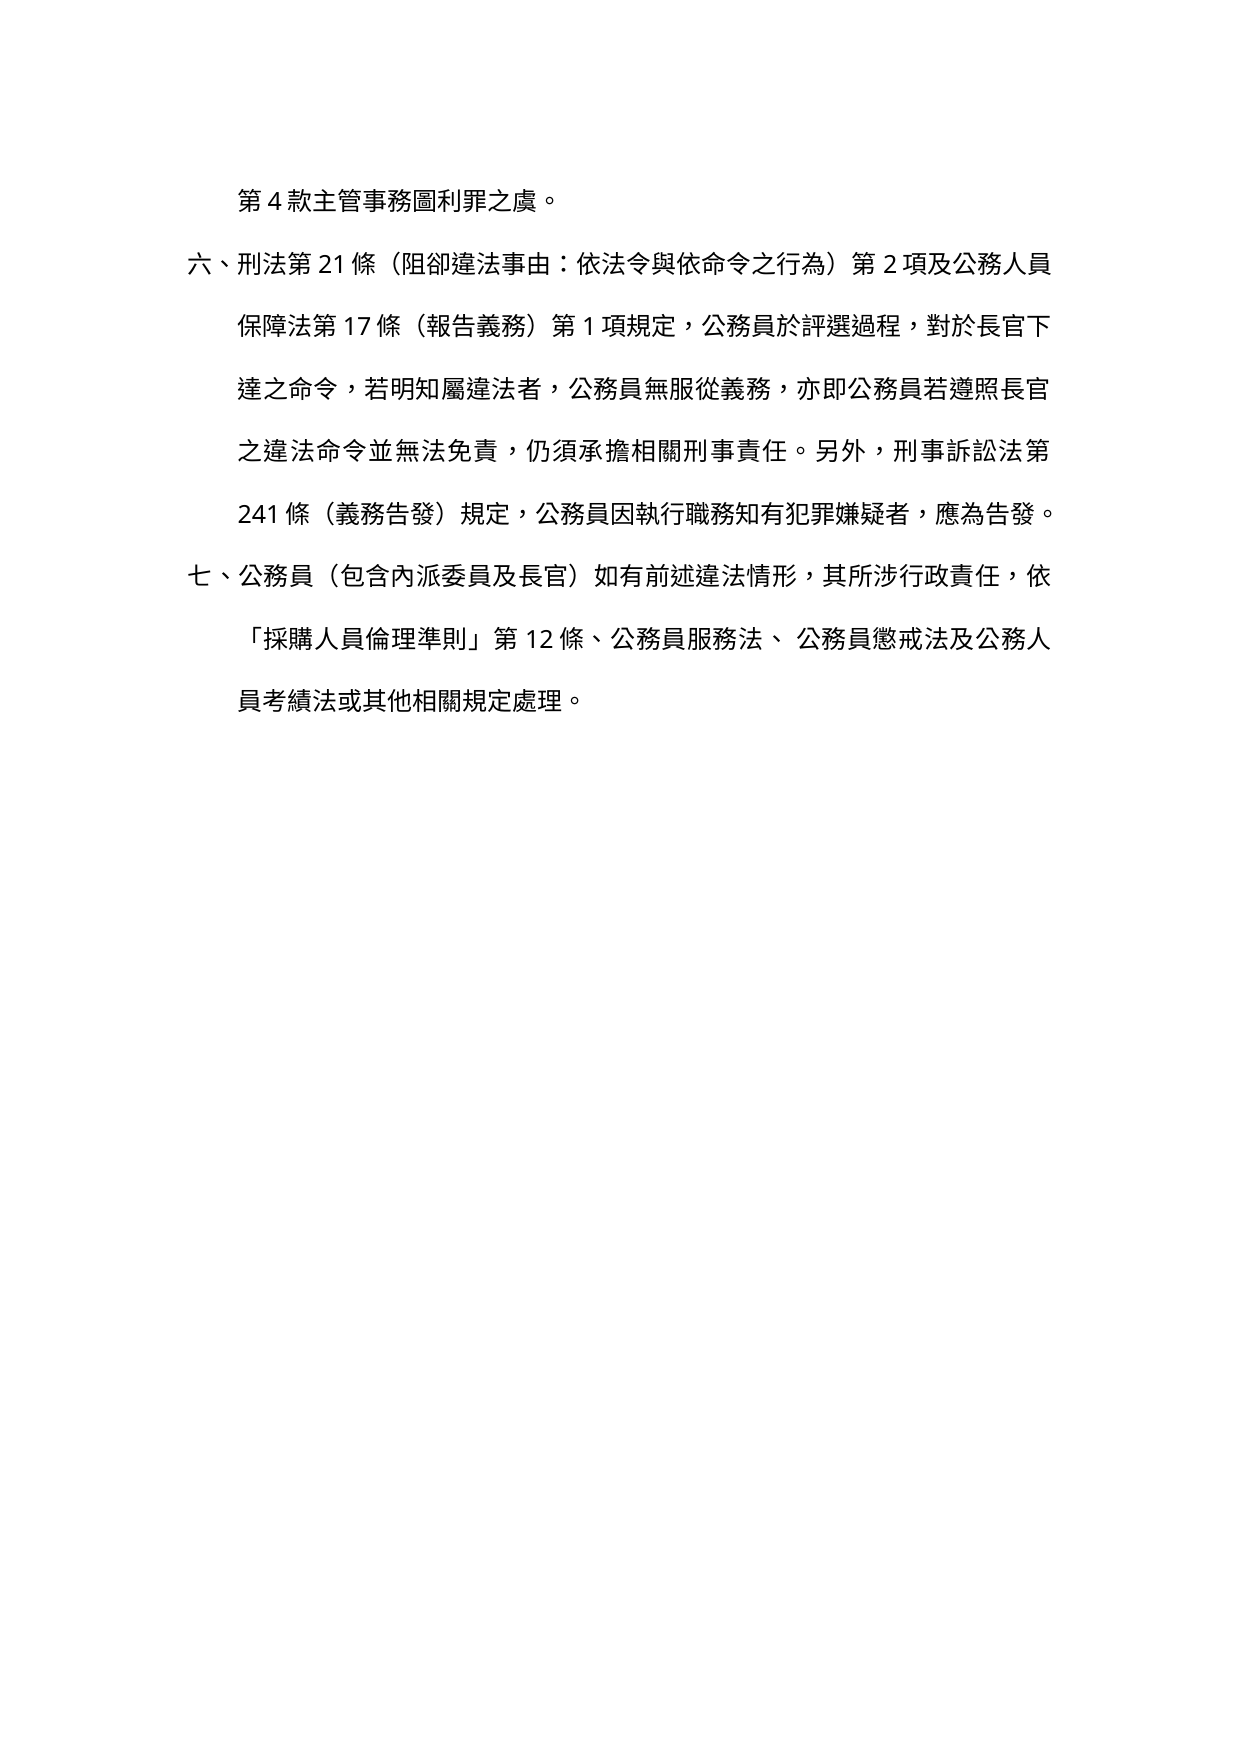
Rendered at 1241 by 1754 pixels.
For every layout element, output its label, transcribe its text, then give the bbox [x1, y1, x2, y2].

text 六、刑法第21條（阻卻違法事由：依法令與依命令之行為）第2項及公務人員保障法第17條（報告義務）第1項規定，公務員於評選過程，對於長官下達之命令，若明知屬違法者，公務員無服從義務，亦即公務員若遵照長官之違法命令並無法免責，仍須承擔相關刑事責任。另外，刑事訴訟法第241條（義務告發）規定，公務員因執行職務知有犯罪嫌疑者，應為告發。 [187, 221, 1053, 533]
text 七、公務員（包含內派委員及長官）如有前述違法情形，其所涉行政責任，依「採購人員倫理準則」第12條、公務員服務法、 公務員懲戒法及公務人員考績法或其他相關規定處理。 [187, 533, 1053, 721]
text 五、公務員擔任採購評選委員會委員，受長官指示而給予特定廠商較高評分之行為，係屬工程會104年10月19日工程企字第10400338140號函訂定「最有利標錯誤行為態樣」之類別八（評選）、序號（十五）：「機關人員對評選委員明示或暗示特定屬意之廠商」及「採購人員倫理準則」第7條規定採購人員不得有之禁止行為；除違反上開規定外，若涉有對價關係，則可能構成貪污治罪條例第4條第1項第5款違背職務收受賄賂罪；若無對價關係而係受長官指示辦理，亦有可能構成貪污治罪條例第6條第1項第4款主管事務圖利罪之虞。 [187, 158, 1053, 221]
